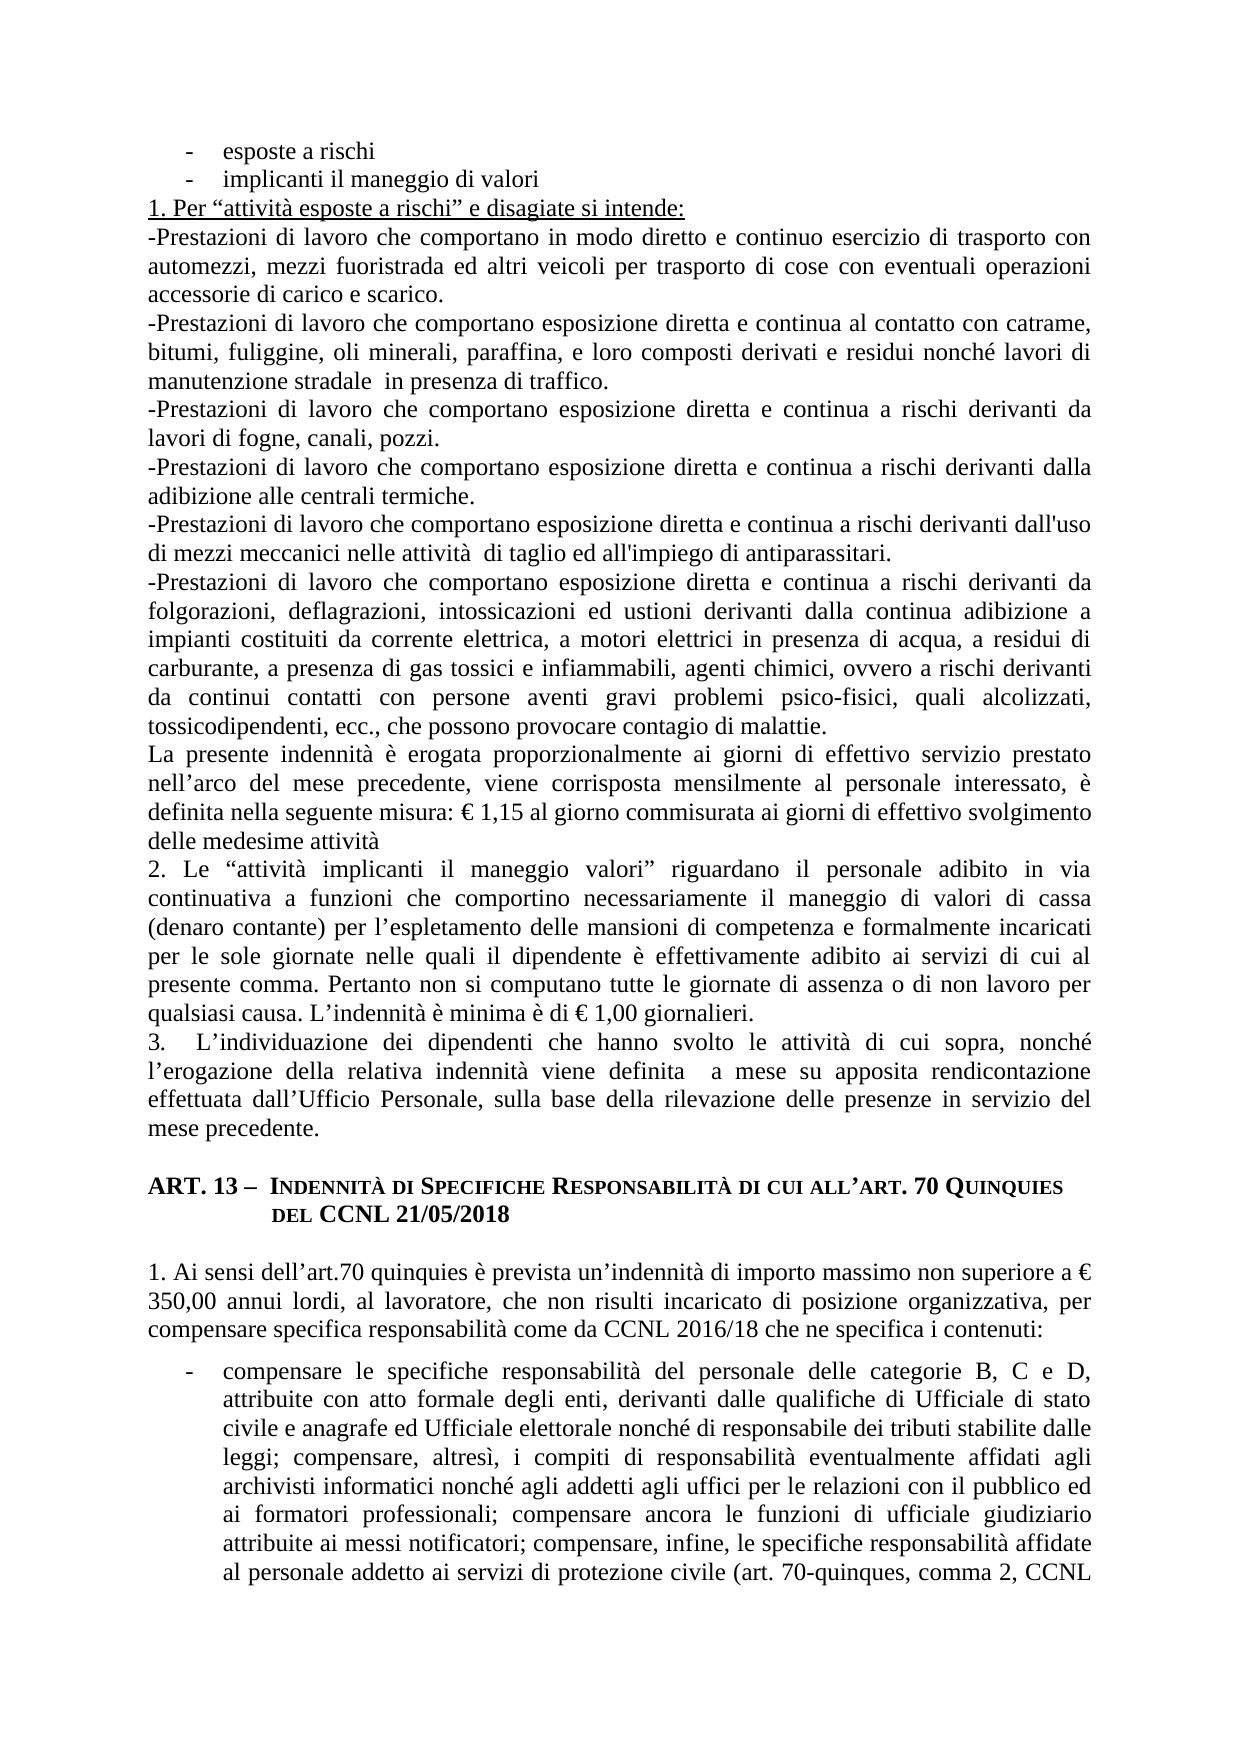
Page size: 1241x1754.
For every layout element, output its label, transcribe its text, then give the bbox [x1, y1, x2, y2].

list implicanti il maneggio di valori [185, 164, 1092, 193]
text -Prestazioni di lavoro che comportano in modo diretto e continuo esercizio di trasporto con automezzi, mezzi fuoristrada ed altri veicoli per trasporto di cose con eventuali operazioni accessorie di carico e scarico. [148, 222, 1092, 308]
list esposte a rischi [185, 136, 1092, 164]
list compensare le specifiche responsabilità del personale delle categorie B, C e D, attribuite con atto formale degli enti, derivanti dalle qualifiche di Ufficiale di stato civile e anagrafe ed Ufficiale elettorale nonché di responsabile dei tributi stabilite dalle leggi; compensare, altresì, i compiti di responsabilità eventualmente affidati agli archivisti informatici nonché agli addetti agli uffici per le relazioni con il pubblico ed ai formatori professionali; compensare ancora le funzioni di ufficiale giudiziario attribuite ai messi notificatori; compensare, infine, le specifiche responsabilità affidate al personale addetto ai servizi di protezione civile (art. 70-quinques, comma 2, CCNL [185, 1356, 1092, 1586]
text -Prestazioni di lavoro che comportano esposizione diretta e continua al contatto con catrame, bitumi, fuliggine, oli minerali, paraffina, e loro composti derivati e residui nonché lavori di manutenzione stradale in presenza di traffico. [148, 308, 1092, 394]
text -Prestazioni di lavoro che comportano esposizione diretta e continua a rischi derivanti da folgorazioni, deflagrazioni, intossicazioni ed ustioni derivanti dalla continua adibizione a impianti costituiti da corrente elettrica, a motori elettrici in presenza di acqua, a residui di carburante, a presenza di gas tossici e infiammabili, agenti chimici, ovvero a rischi derivanti da continui contatti con persone aventi gravi problemi psico-fisici, quali alcolizzati, tossicodipendenti, ecc., che possono provocare contagio di malattie. [148, 567, 1092, 739]
text -Prestazioni di lavoro che comportano esposizione diretta e continua a rischi derivanti da lavori di fogne, canali, pozzi. [148, 394, 1092, 452]
text -Prestazioni di lavoro che comportano esposizione diretta e continua a rischi derivanti dall'uso di mezzi meccanici nelle attività di taglio ed all'impiego di antiparassitari. [148, 509, 1092, 567]
text 1. Ai sensi dell’art.70 quinquies è prevista un’indennità di importo massimo non superiore a € 350,00 annui lordi, al lavoratore, che non risulti incaricato di posizione organizzativa, per compensare specifica responsabilità come da CCNL 2016/18 che ne specifica i contenuti: [148, 1257, 1092, 1343]
text 3. L’individuazione dei dipendenti che hanno svolto le attività di cui sopra, nonché l’erogazione della relativa indennità viene definita a mese su apposita rendicontazione effettuata dall’Ufficio Personale, sulla base della rilevazione delle presenze in servizio del mese precedente. [148, 1027, 1092, 1142]
text 1. Per “attività esposte a rischi” e disagiate si intende: [148, 193, 1092, 222]
text -Prestazioni di lavoro che comportano esposizione diretta e continua a rischi derivanti dalla adibizione alle centrali termiche. [148, 452, 1092, 509]
text La presente indennità è erogata proporzionalmente ai giorni di effettivo servizio prestato nell’arco del mese precedente, viene corrisposta mensilmente al personale interessato, è definita nella seguente misura: € 1,15 al giorno commisurata ai giorni di effettivo svolgimento delle medesime attività [148, 739, 1092, 854]
text ART. 13 – Indennità di Specifiche Responsabilità di cui all’art. 70 Quinquies del CCNL 21/05/2018 [148, 1171, 1092, 1228]
text 2. Le “attività implicanti il maneggio valori” riguardano il personale adibito in via continuativa a funzioni che comportino necessariamente il maneggio di valori di cassa (denaro contante) per l’espletamento delle mansioni di competenza e formalmente incaricati per le sole giornate nelle quali il dipendente è effettivamente adibito ai servizi di cui al presente comma. Pertanto non si computano tutte le giornate di assenza o di non lavoro per qualsiasi causa. L’indennità è minima è di € 1,00 giornalieri. [148, 854, 1092, 1027]
